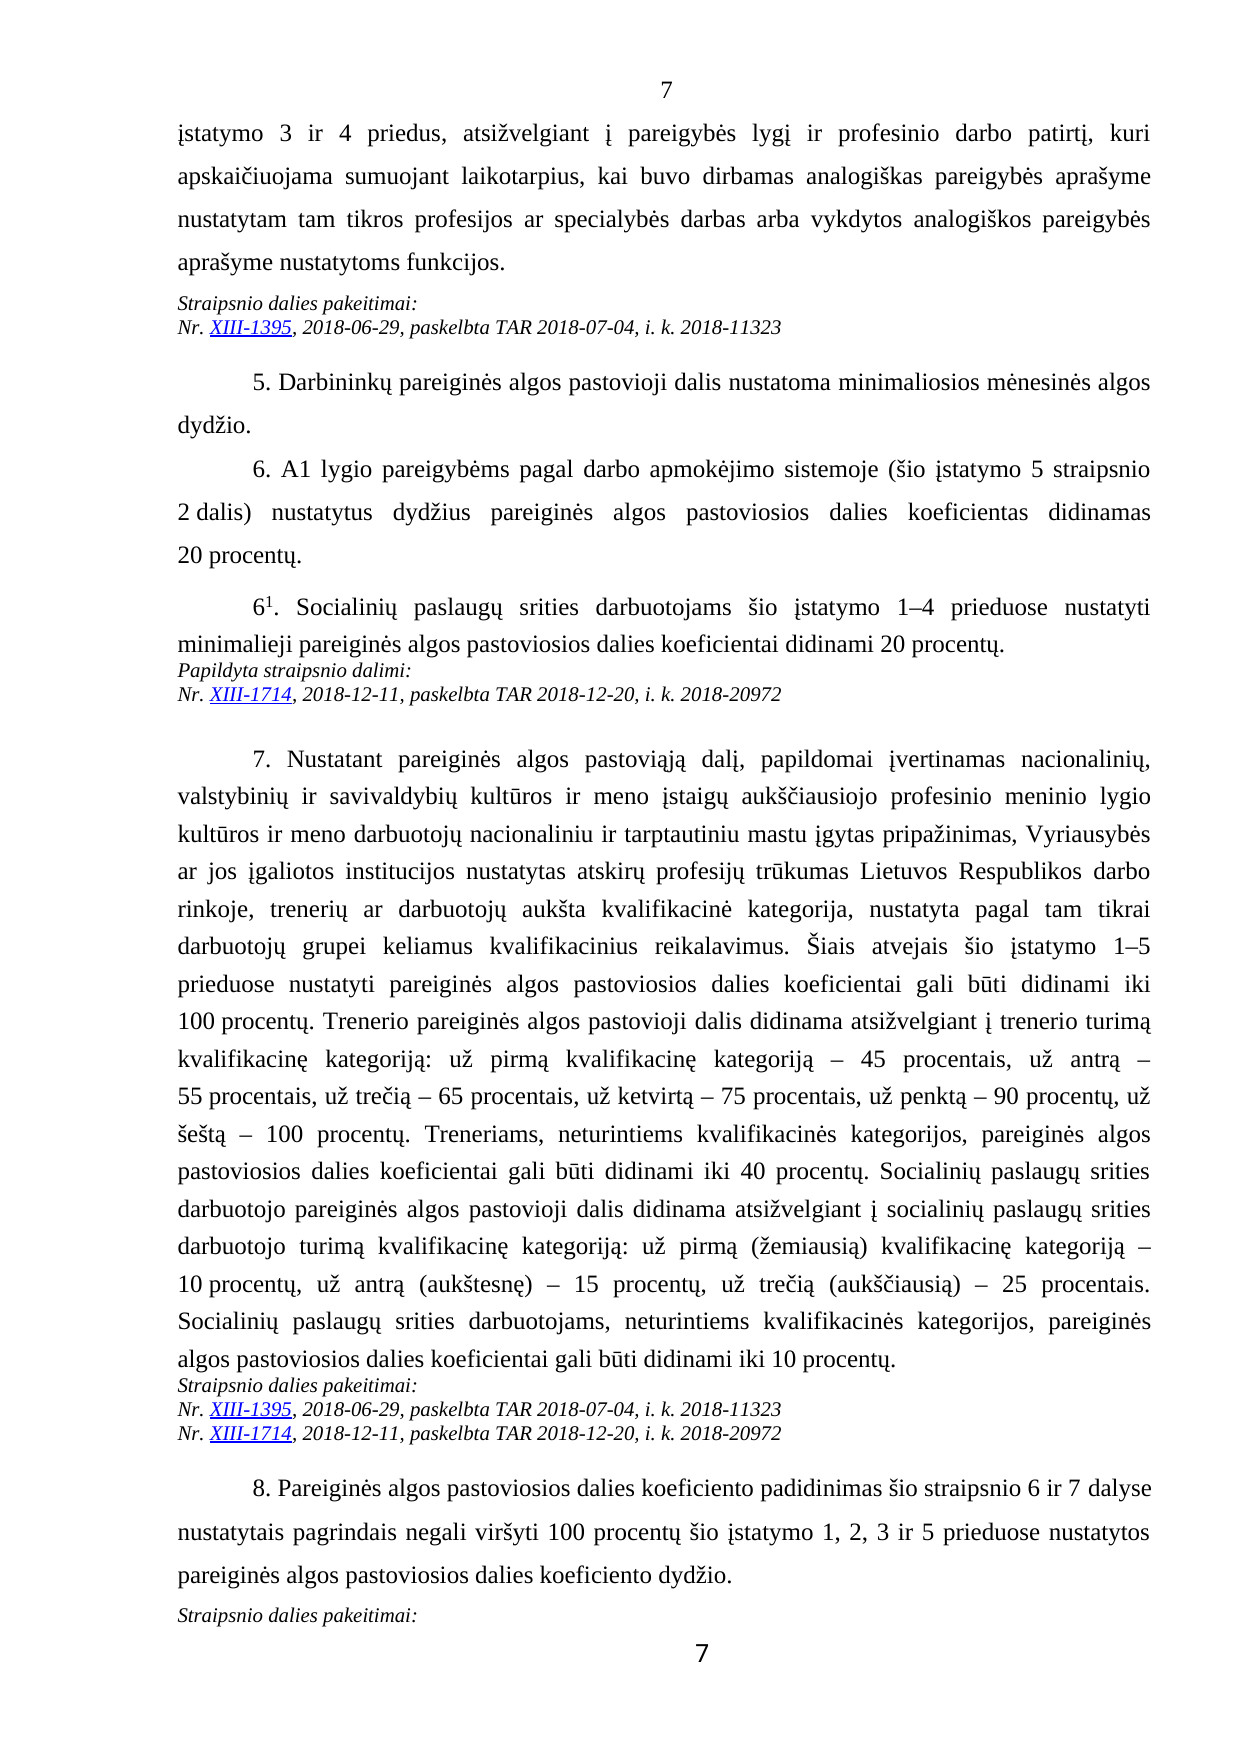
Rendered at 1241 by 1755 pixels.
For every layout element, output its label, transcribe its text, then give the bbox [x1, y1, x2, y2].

text Nr. XIII-1714, 2018-12-11, paskelbta TAR 2018-12-20, i. k. 2018-20972 [177, 1421, 1152, 1445]
text 5. Darbininkų pareiginės algos pastovioji dalis nustatoma minimaliosios mėnesinės algos dydžio. [177, 367, 1152, 439]
text Straipsnio dalies pakeitimai: [177, 1372, 1152, 1397]
text Nr. XIII-1714, 2018-12-11, paskelbta TAR 2018-12-20, i. k. 2018-20972 [177, 682, 1152, 706]
text Papildyta straipsnio dalimi: [177, 658, 1152, 682]
text 61. Socialinių paslaugų srities darbuotojams šio įstatymo 1–4 prieduose nustatyti minimalieji pareiginės algos pastoviosios dalies koeficientai didinami 20 procentų. [177, 583, 1152, 658]
text įstatymo 3 ir 4 priedus, atsižvelgiant į pareigybės lygį ir profesinio darbo patirtį, kuri apskaičiuojama sumuojant laikotarpius, kai buvo dirbamas analogiškas pareigybės aprašyme nustatytam tam tikros profesijos ar specialybės darbas arba vykdytos analogiškos pareigybės aprašyme nustatytoms funkcijos. [177, 118, 1152, 276]
text Nr. XIII-1395, 2018-06-29, paskelbta TAR 2018-07-04, i. k. 2018-11323 [177, 1397, 1152, 1421]
text 6. A1 lygio pareigybėms pagal darbo apmokėjimo sistemoje (šio įstatymo 5 straipsnio 2 dalis) nustatytus dydžius pareiginės algos pastoviosios dalies koeficientas didinamas 20 procentų. [177, 454, 1152, 569]
text 7. Nustatant pareiginės algos pastoviąją dalį, papildomai įvertinamas nacionalinių, valstybinių ir savivaldybių kultūros ir meno įstaigų aukščiausiojo profesinio meninio lygio kultūros ir meno darbuotojų nacionaliniu ir tarptautiniu mastu įgytas pripažinimas, Vyriausybės ar jos įgaliotos institucijos nustatytas atskirų profesijų trūkumas Lietuvos Respublikos darbo rinkoje, trenerių ar darbuotojų aukšta kvalifikacinė kategorija, nustatyta pagal tam tikrai darbuotojų grupei keliamus kvalifikacinius reikalavimus. Šiais atvejais šio įstatymo 1–5 prieduose nustatyti pareiginės algos pastoviosios dalies koeficientai gali būti didinami iki 100 procentų. Trenerio pareiginės algos pastovioji dalis didinama atsižvelgiant į trenerio turimą kvalifikacinę kategoriją: už pirmą kvalifikacinę kategoriją ‒ 45 procentais, už antrą – 55 procentais, už trečią – 65 procentais, už ketvirtą – 75 procentais, už penktą – 90 procentų, už šeštą – 100 procentų. Treneriams, neturintiems kvalifikacinės kategorijos, pareiginės algos pastoviosios dalies koeficientai gali būti didinami iki 40 procentų. Socialinių paslaugų srities darbuotojo pareiginės algos pastovioji dalis didinama atsižvelgiant į socialinių paslaugų srities darbuotojo turimą kvalifikacinę kategoriją: už pirmą (žemiausią) kvalifikacinę kategoriją – 10 procentų, už antrą (aukštesnę) – 15 procentų, už trečią (aukščiausią) – 25 procentais. Socialinių paslaugų srities darbuotojams, neturintiems kvalifikacinės kategorijos, pareiginės algos pastoviosios dalies koeficientai gali būti didinami iki 10 procentų. [177, 735, 1152, 1372]
text 8. Pareiginės algos pastoviosios dalies koeficiento padidinimas šio straipsnio 6 ir 7 dalyse nustatytais pagrindais negali viršyti 100 procentų šio įstatymo 1, 2, 3 ir 5 prieduose nustatytos pareiginės algos pastoviosios dalies koeficiento dydžio. [177, 1473, 1152, 1588]
text Straipsnio dalies pakeitimai: [177, 1603, 1152, 1627]
text Straipsnio dalies pakeitimai: [177, 291, 1152, 315]
text Nr. XIII-1395, 2018-06-29, paskelbta TAR 2018-07-04, i. k. 2018-11323 [177, 315, 1152, 339]
